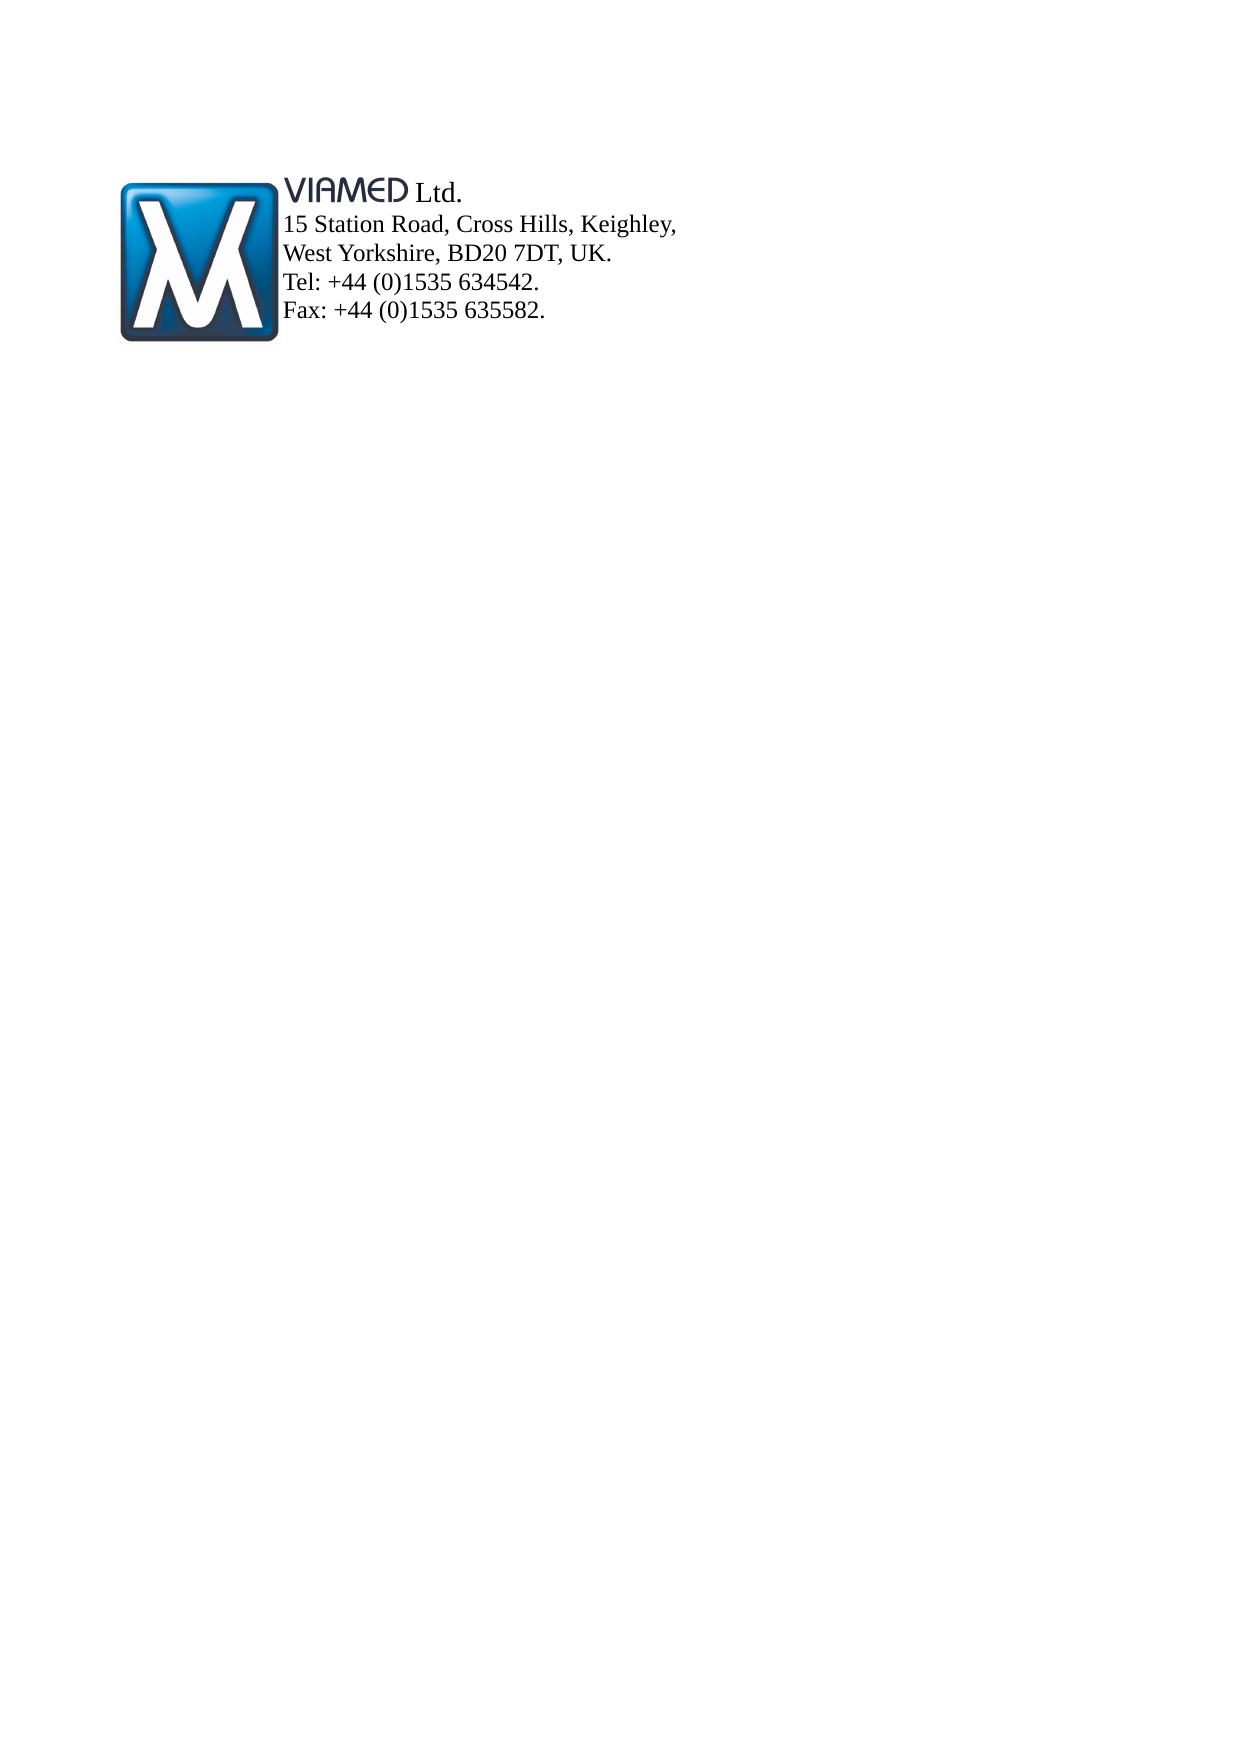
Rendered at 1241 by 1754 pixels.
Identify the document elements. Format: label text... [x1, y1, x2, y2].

text 15 Station Road, Cross Hills, Keighley, [283, 209, 1122, 238]
text Tel: +44 (0)1535 634542. [283, 267, 1122, 295]
picture [116, 177, 409, 346]
text Fax: +44 (0)1535 635582. [283, 295, 1122, 324]
text West Yorkshire, BD20 7DT, UK. [283, 238, 1122, 267]
text Ltd. [118, 176, 1122, 209]
